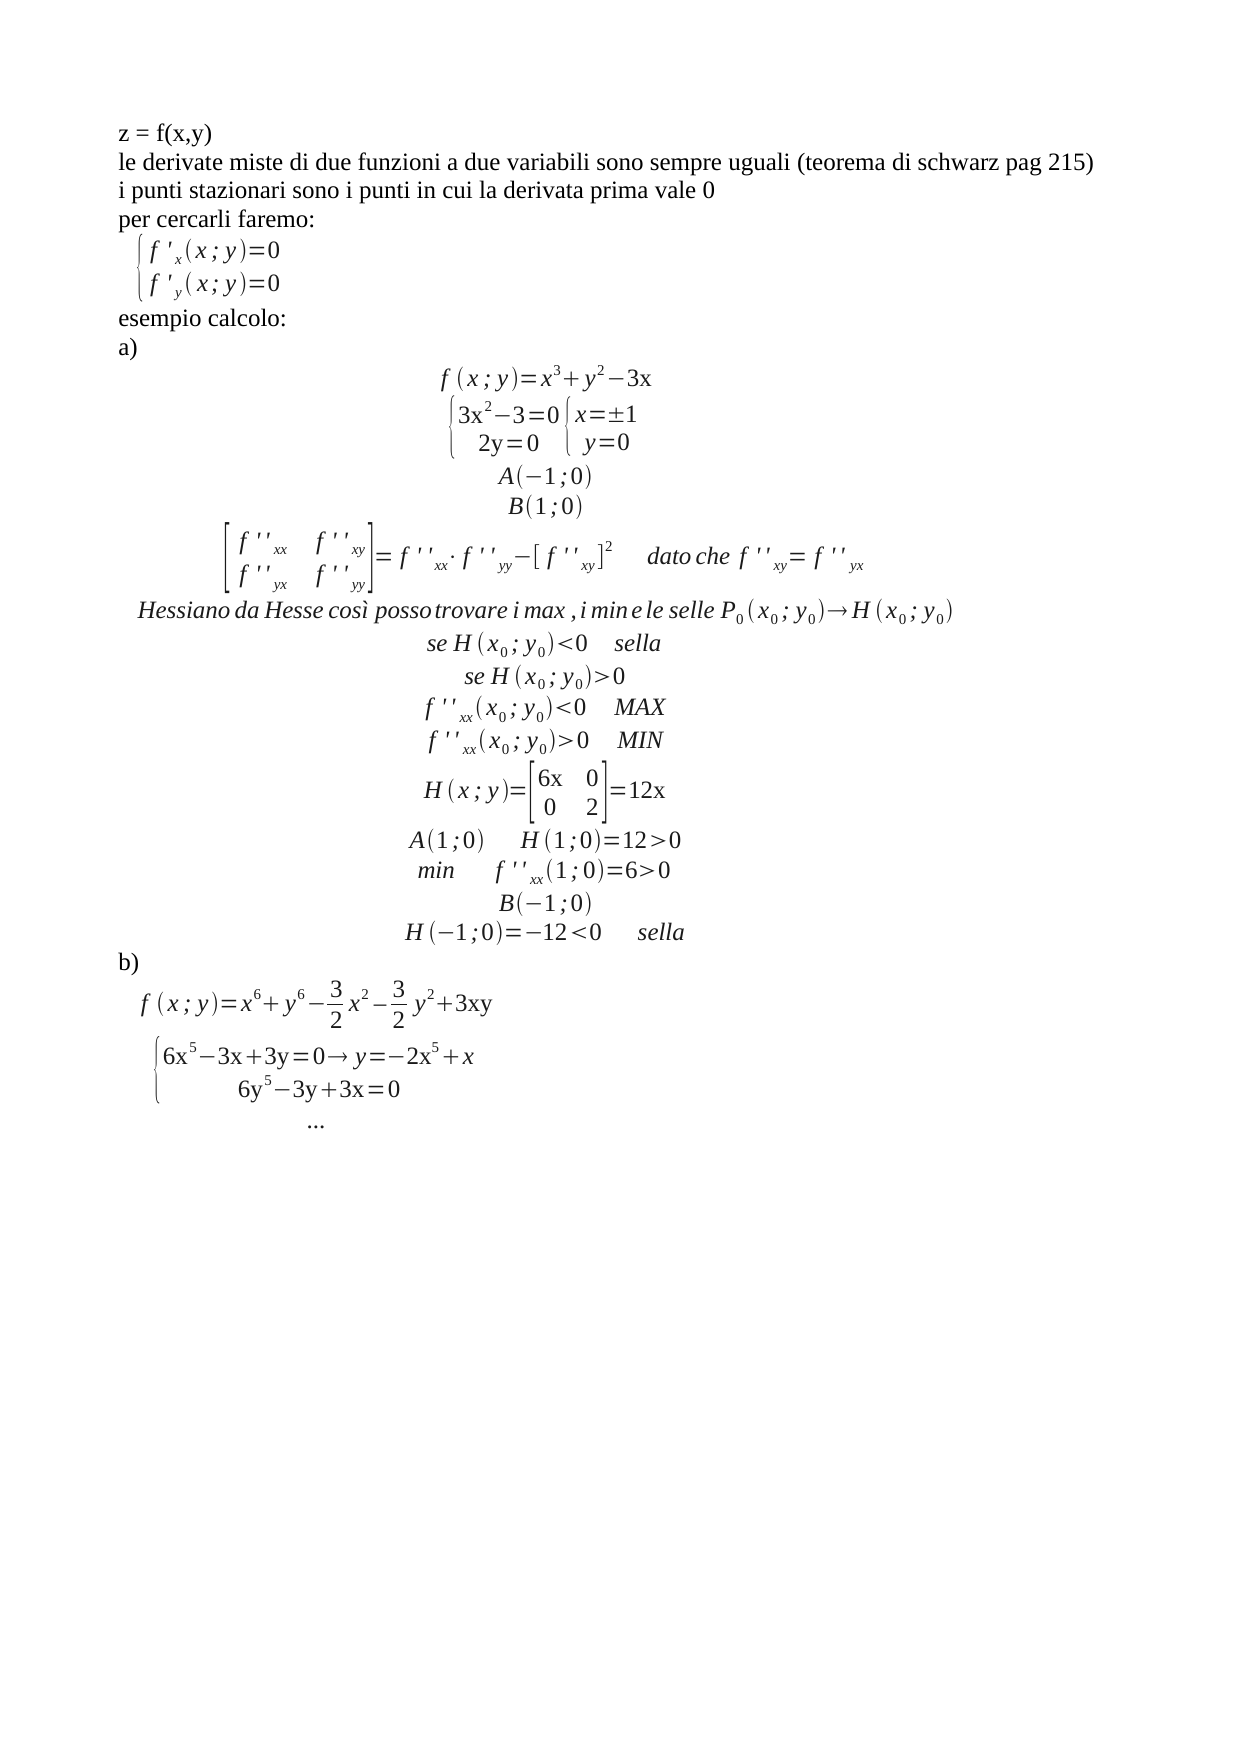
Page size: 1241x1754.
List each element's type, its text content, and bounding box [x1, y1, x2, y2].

text b) [118, 947, 1122, 976]
text per cercarli faremo: [118, 204, 1122, 233]
text z = f(x,y) [118, 118, 1122, 147]
text a) [118, 332, 1122, 361]
text le derivate miste di due funzioni a due variabili sono sempre uguali (teorema di schwarz pag 215) [118, 147, 1122, 176]
text esempio calcolo: [118, 303, 1122, 332]
text i punti stazionari sono i punti in cui la derivata prima vale 0 [118, 176, 1122, 204]
